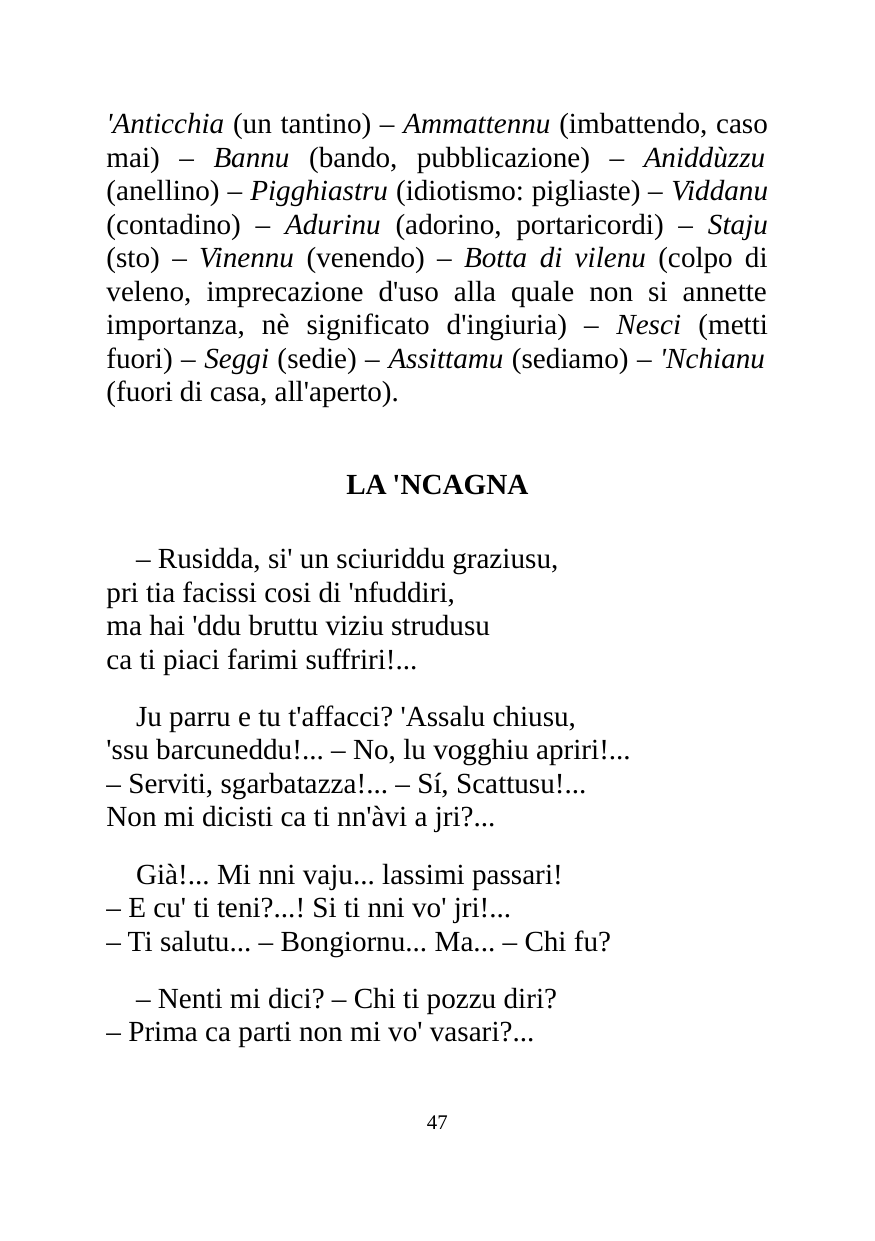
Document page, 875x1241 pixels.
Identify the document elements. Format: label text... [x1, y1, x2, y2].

text Non mi dicisti ca ti nn'àvi a jri?... [106, 799, 768, 833]
text – Prima ca parti non mi vo' vasari?... [106, 1014, 768, 1048]
text pri tia facissi cosi di 'nfuddiri, [106, 575, 768, 608]
text ma hai 'ddu bruttu viziu strudusu [106, 608, 768, 642]
text – E cu' ti teni?...! Si ti nni vo' jri!... [106, 890, 768, 924]
text Già!... Mi nni vaju... lassimi passari! [106, 857, 768, 890]
text – Nenti mi dici? – Chi ti pozzu diri? [106, 981, 768, 1014]
text LA 'NCAGNA [106, 467, 768, 501]
text – Ti salutu... – Bongiornu... Ma... – Chi fu? [106, 924, 768, 957]
text 'ssu barcuneddu!... – No, lu vogghiu apriri!... [106, 732, 768, 766]
text 'Anticchia (un tantino) – Ammattennu (imbattendo, caso mai) – Bannu (bando, pubblicazione) – Aniddùzzu (anellino) – Pigghiastru (idiotismo: pigliaste) – Viddanu (contadino) – Adurinu (adorino, portaricordi) – Staju (sto) – Vinennu (venendo) – Botta di vilenu (colpo di veleno, imprecazione d'uso alla quale non si annette importanza, nè significato d'ingiuria) – Nesci (metti fuori) – Seggi (sedie) – Assittamu (sediamo) – 'Nchianu (fuori di casa, all'aperto). [106, 106, 768, 408]
text – Rusidda, si' un sciuriddu graziusu, [106, 541, 768, 575]
text – Serviti, sgarbatazza!... – Sí, Scattusu!... [106, 766, 768, 799]
text ca ti piaci farimi suffriri!... [106, 642, 768, 675]
text Ju parru e tu t'affacci? 'Assalu chiusu, [106, 699, 768, 732]
